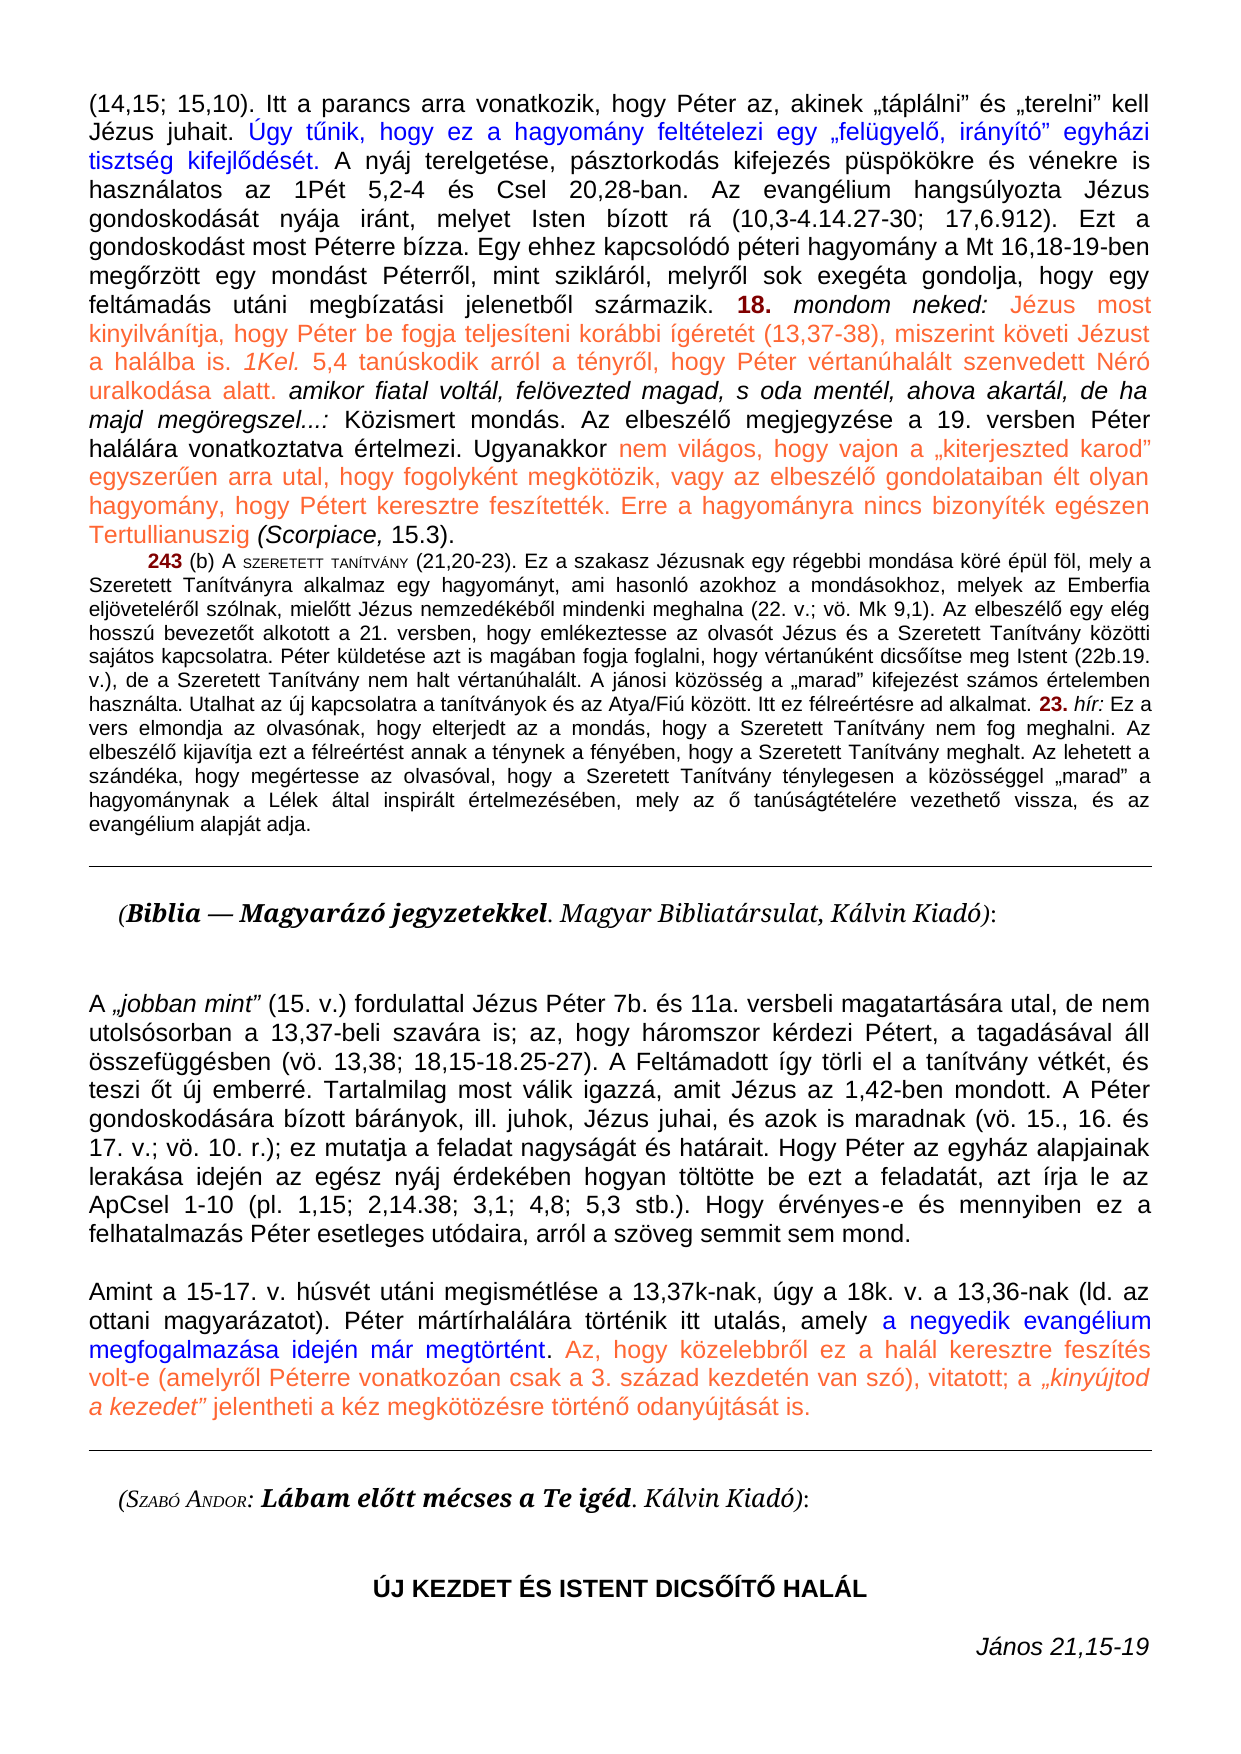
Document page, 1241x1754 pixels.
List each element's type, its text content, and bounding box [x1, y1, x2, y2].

text 243 (b) A szeretett tanítvány (21,20-23). Ez a szakasz Jézusnak egy régebbi mondása köré épül föl, mely a Szeretett Tanítványra alkalmaz egy hagyományt, ami hasonló azokhoz a mondásokhoz, melyek az Emberfia eljöveteléről szólnak, mielőtt Jézus nemzedékéből mindenki meghalna (22. v.; vö. Mk 9,1). Az elbeszélő egy elég hosszú bevezetőt alkotott a 21. versben, hogy emlékeztesse az olvasót Jézus és a Szeretett Tanítvány közötti sajátos kapcsolatra. Péter küldetése azt is magában fogja foglalni, hogy vértanúként dicsőítse meg Istent (22b.19. v.), de a Szeretett Tanítvány nem halt vértanúhalált. A jánosi közösség a „marad” kifejezést számos értelemben használta. Utalhat az új kapcsolatra a tanítványok és az Atya/Fiú között. Itt ez félreértésre ad alkalmat. 23. hír: Ez a vers elmondja az olvasónak, hogy elterjedt az a mondás, hogy a Szeretett Tanítvány nem fog meghalni. Az elbeszélő kijavítja ezt a félreértést annak a ténynek a fényében, hogy a Szeretett Tanítvány meghalt. Az lehetett a szándéka, hogy megértesse az olvasóval, hogy a Szeretett Tanítvány ténylegesen a közösséggel „marad” a hagyománynak a Lélek által inspirált értelmezésében, mely az ő tanúságtételére vezethető vissza, és az evangélium alapját adja. [88, 548, 1152, 836]
text (Biblia — Magyarázó jegyzetekkel. Magyar Bibliatársulat, Kálvin Kiadó): [88, 867, 1152, 959]
text (Szabó Andor: Lábam előtt mécses a Te igéd. Kálvin Kiadó): [88, 1451, 1152, 1544]
text János 21,15-19 [88, 1632, 1152, 1661]
text (14,15; 15,10). Itt a parancs arra vonatkozik, hogy Péter az, akinek „táplálni” és „terelni” kell Jézus juhait. Úgy tűnik, hogy ez a hagyomány feltételezi egy „felügyelő, irányító” egyházi tisztség kifejlődését. A nyáj terelgetése, pásztorkodás kifejezés püspökökre és vénekre is használatos az 1Pét 5,2-4 és Csel 20,28-ban. Az evangélium hangsúlyozta Jézus gondoskodását nyája iránt, melyet Isten bízott rá (10,3-4.14.27-30; 17,6.912). Ezt a gondoskodást most Péterre bízza. Egy ehhez kapcsolódó péteri hagyomány a Mt 16,18-19-ben megőrzött egy mondást Péterről, mint szikláról, melyről sok exegéta gondolja, hogy egy feltámadás utáni megbízatási jelenetből származik. 18. mondom neked: Jézus most kinyilvánítja, hogy Péter be fogja teljesíteni korábbi ígéretét (13,37-38), miszerint követi Jézust a halálba is. 1Kel. 5,4 tanúskodik arról a tényről, hogy Péter vértanúhalált szenvedett Néró uralkodása alatt. amikor fiatal voltál, felövezted magad, s oda mentél, ahova akartál, de ha majd megöregszel...: Közismert mondás. Az elbeszélő megjegyzése a 19. versben Péter halálára vonatkoztatva értelmezi. Ugyanakkor nem világos, hogy vajon a „kiterjeszted karod” egyszerűen arra utal, hogy fogolyként megkötözik, vagy az elbeszélő gondolataiban élt olyan hagyomány, hogy Pétert keresztre feszítették. Erre a hagyományra nincs bizonyíték egészen Tertullianuszig (Scorpiace, 15.3). [88, 88, 1152, 548]
text Amint a 15-17. v. húsvét utáni megismétlése a 13,37k-nak, úgy a 18k. v. a 13,36-nak (ld. az ottani magyarázatot). Péter mártírhalálára történik itt utalás, amely a negyedik evangélium megfogalmazása idején már megtörtént. Az, hogy közelebbről ez a halál keresztre feszítés volt‑e (amelyről Péterre vonatkozóan csak a 3. század kezdetén van szó), vitatott; a „kinyújtod a kezedet” jelentheti a kéz megkötözésre történő odanyújtását is. [88, 1277, 1152, 1421]
text A „jobban mint” (15. v.) fordulattal Jézus Péter 7b. és 11a. versbeli magatartására utal, de nem utolsósorban a 13,37-beli szavára is; az, hogy háromszor kérdezi Pétert, a tagadásával áll összefüggésben (vö. 13,38; 18,15-18.25-27). A Feltámadott így törli el a tanítvány vétkét, és teszi őt új emberré. Tartalmilag most válik igazzá, amit Jézus az 1,42-ben mondott. A Péter gondoskodására bízott bárányok, ill. juhok, Jézus juhai, és azok is maradnak (vö. 15., 16. és 17. v.; vö. 10. r.); ez mutatja a feladat nagyságát és határait. Hogy Péter az egyház alapjainak lerakása idején az egész nyáj érdekében hogyan töltötte be ezt a feladatát, azt írja le az ApCsel 1-10 (pl. 1,15; 2,14.38; 3,1; 4,8; 5,3 stb.). Hogy érvényes‑e és mennyiben ez a felhatalmazás Péter esetleges utódaira, arról a szöveg semmit sem mond. [88, 989, 1152, 1248]
text ÚJ KEZDET ÉS ISTENT DICSŐÍTŐ HALÁL [88, 1574, 1152, 1603]
